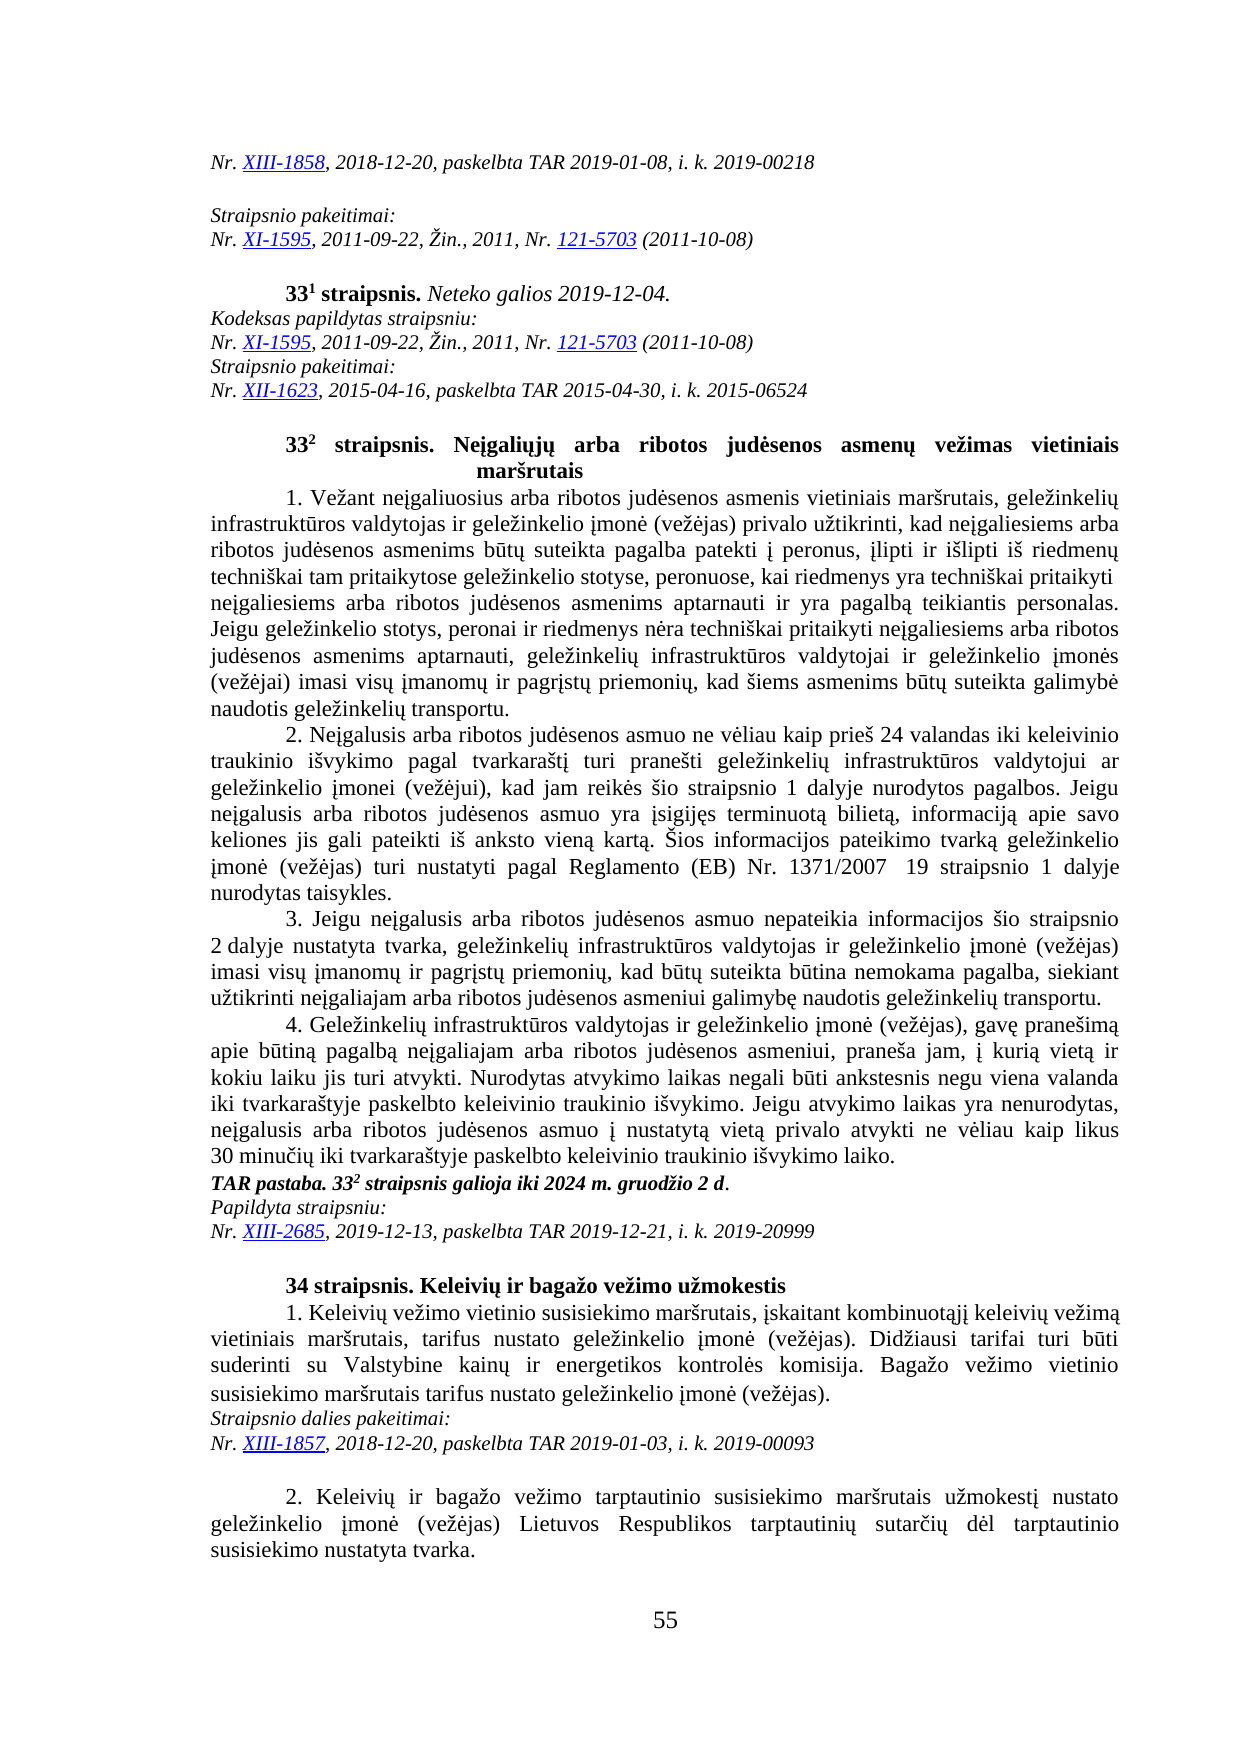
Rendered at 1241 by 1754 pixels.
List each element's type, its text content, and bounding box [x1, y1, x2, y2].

text 1. Vežant neįgaliuosius arba ribotos judėsenos asmenis vietiniais maršrutais, geležinkelių infrastruktūros valdytojas ir geležinkelio įmonė (vežėjas) privalo užtikrinti, kad neįgaliesiems arba ribotos judėsenos asmenims būtų suteikta pagalba patekti į peronus, įlipti ir išlipti iš riedmenų techniškai tam pritaikytose geležinkelio stotyse, peronuose, kai riedmenys yra techniškai pritaikyti neįgaliesiems arba ribotos judėsenos asmenims aptarnauti ir yra pagalbą teikiantis personalas. Jeigu geležinkelio stotys, peronai ir riedmenys nėra techniškai pritaikyti neįgaliesiems arba ribotos judėsenos asmenims aptarnauti, geležinkelių infrastruktūros valdytojai ir geležinkelio įmonės (vežėjai) imasi visų įmanomų ir pagrįstų priemonių, kad šiems asmenims būtų suteikta galimybė naudotis geležinkelių transportu. [210, 484, 1120, 721]
text Straipsnio dalies pakeitimai: [210, 1406, 1120, 1430]
text Straipsnio pakeitimai: [210, 354, 1120, 378]
text Nr. XIII-2685, 2019-12-13, paskelbta TAR 2019-12-21, i. k. 2019-20999 [210, 1219, 1120, 1243]
text 2. Keleivių ir bagažo vežimo tarptautinio susisiekimo maršrutais užmokestį nustato geležinkelio įmonė (vežėjas) Lietuvos Respublikos tarptautinių sutarčių dėl tarptautinio susisiekimo nustatyta tvarka. [210, 1483, 1120, 1562]
text Papildyta straipsniu: [210, 1195, 1120, 1219]
text 34 straipsnis. Keleivių ir bagažo vežimo užmokestis [210, 1272, 1120, 1298]
text Nr. XII-1623, 2015-04-16, paskelbta TAR 2015-04-30, i. k. 2015-06524 [210, 378, 1120, 402]
text 332 straipsnis. Neįgaliųjų arba ribotos judėsenos asmenų vežimas vietiniais maršrutais [285, 431, 1120, 484]
text Nr. XIII-1858, 2018-12-20, paskelbta TAR 2019-01-08, i. k. 2019-00218 [210, 150, 1120, 174]
text 2. Neįgalusis arba ribotos judėsenos asmuo ne vėliau kaip prieš 24 valandas iki keleivinio traukinio išvykimo pagal tvarkaraštį turi pranešti geležinkelių infrastruktūros valdytojui ar geležinkelio įmonei (vežėjui), kad jam reikės šio straipsnio 1 dalyje nurodytos pagalbos. Jeigu neįgalusis arba ribotos judėsenos asmuo yra įsigijęs terminuotą bilietą, informaciją apie savo keliones jis gali pateikti iš anksto vieną kartą. Šios informacijos pateikimo tvarką geležinkelio įmonė (vežėjas) turi nustatyti pagal Reglamento (EB) Nr. 1371/2007 19 straipsnio 1 dalyje nurodytas taisykles. [210, 721, 1120, 905]
text 4. Geležinkelių infrastruktūros valdytojas ir geležinkelio įmonė (vežėjas), gavę pranešimą apie būtiną pagalbą neįgaliajam arba ribotos judėsenos asmeniui, praneša jam, į kurią vietą ir kokiu laiku jis turi atvykti. Nurodytas atvykimo laikas negali būti ankstesnis negu viena valanda iki tvarkaraštyje paskelbto keleivinio traukinio išvykimo. Jeigu atvykimo laikas yra nenurodytas, neįgalusis arba ribotos judėsenos asmuo į nustatytą vietą privalo atvykti ne vėliau kaip likus 30 minučių iki tvarkaraštyje paskelbto keleivinio traukinio išvykimo laiko. [210, 1011, 1120, 1169]
text TAR pastaba. 332 straipsnis galioja iki 2024 m. gruodžio 2 d. [210, 1169, 1120, 1195]
text Nr. XI-1595, 2011-09-22, Žin., 2011, Nr. 121-5703 (2011-10-08) [210, 330, 1120, 354]
text 1. Keleivių vežimo vietinio susisiekimo maršrutais, įskaitant kombinuotąjį keleivių vežimą vietiniais maršrutais, tarifus nustato geležinkelio įmonė (vežėjas). Didžiausi tarifai turi būti suderinti su Valstybine kainų ir energetikos kontrolės komisija. Bagažo vežimo vietinio susisiekimo maršrutais tarifus nustato geležinkelio įmonė (vežėjas). [210, 1298, 1120, 1406]
text Nr. XIII-1857, 2018-12-20, paskelbta TAR 2019-01-03, i. k. 2019-00093 [210, 1430, 1120, 1454]
text 3. Jeigu neįgalusis arba ribotos judėsenos asmuo nepateikia informacijos šio straipsnio 2 dalyje nustatyta tvarka, geležinkelių infrastruktūros valdytojas ir geležinkelio įmonė (vežėjas) imasi visų įmanomų ir pagrįstų priemonių, kad būtų suteikta būtina nemokama pagalba, siekiant užtikrinti neįgaliajam arba ribotos judėsenos asmeniui galimybę naudotis geležinkelių transportu. [210, 905, 1120, 1011]
text Straipsnio pakeitimai: [210, 203, 1120, 227]
text Kodeksas papildytas straipsniu: [210, 306, 1120, 330]
text 331 straipsnis. Neteko galios 2019-12-04. [210, 280, 1120, 306]
text Nr. XI-1595, 2011-09-22, Žin., 2011, Nr. 121-5703 (2011-10-08) [210, 227, 1120, 251]
